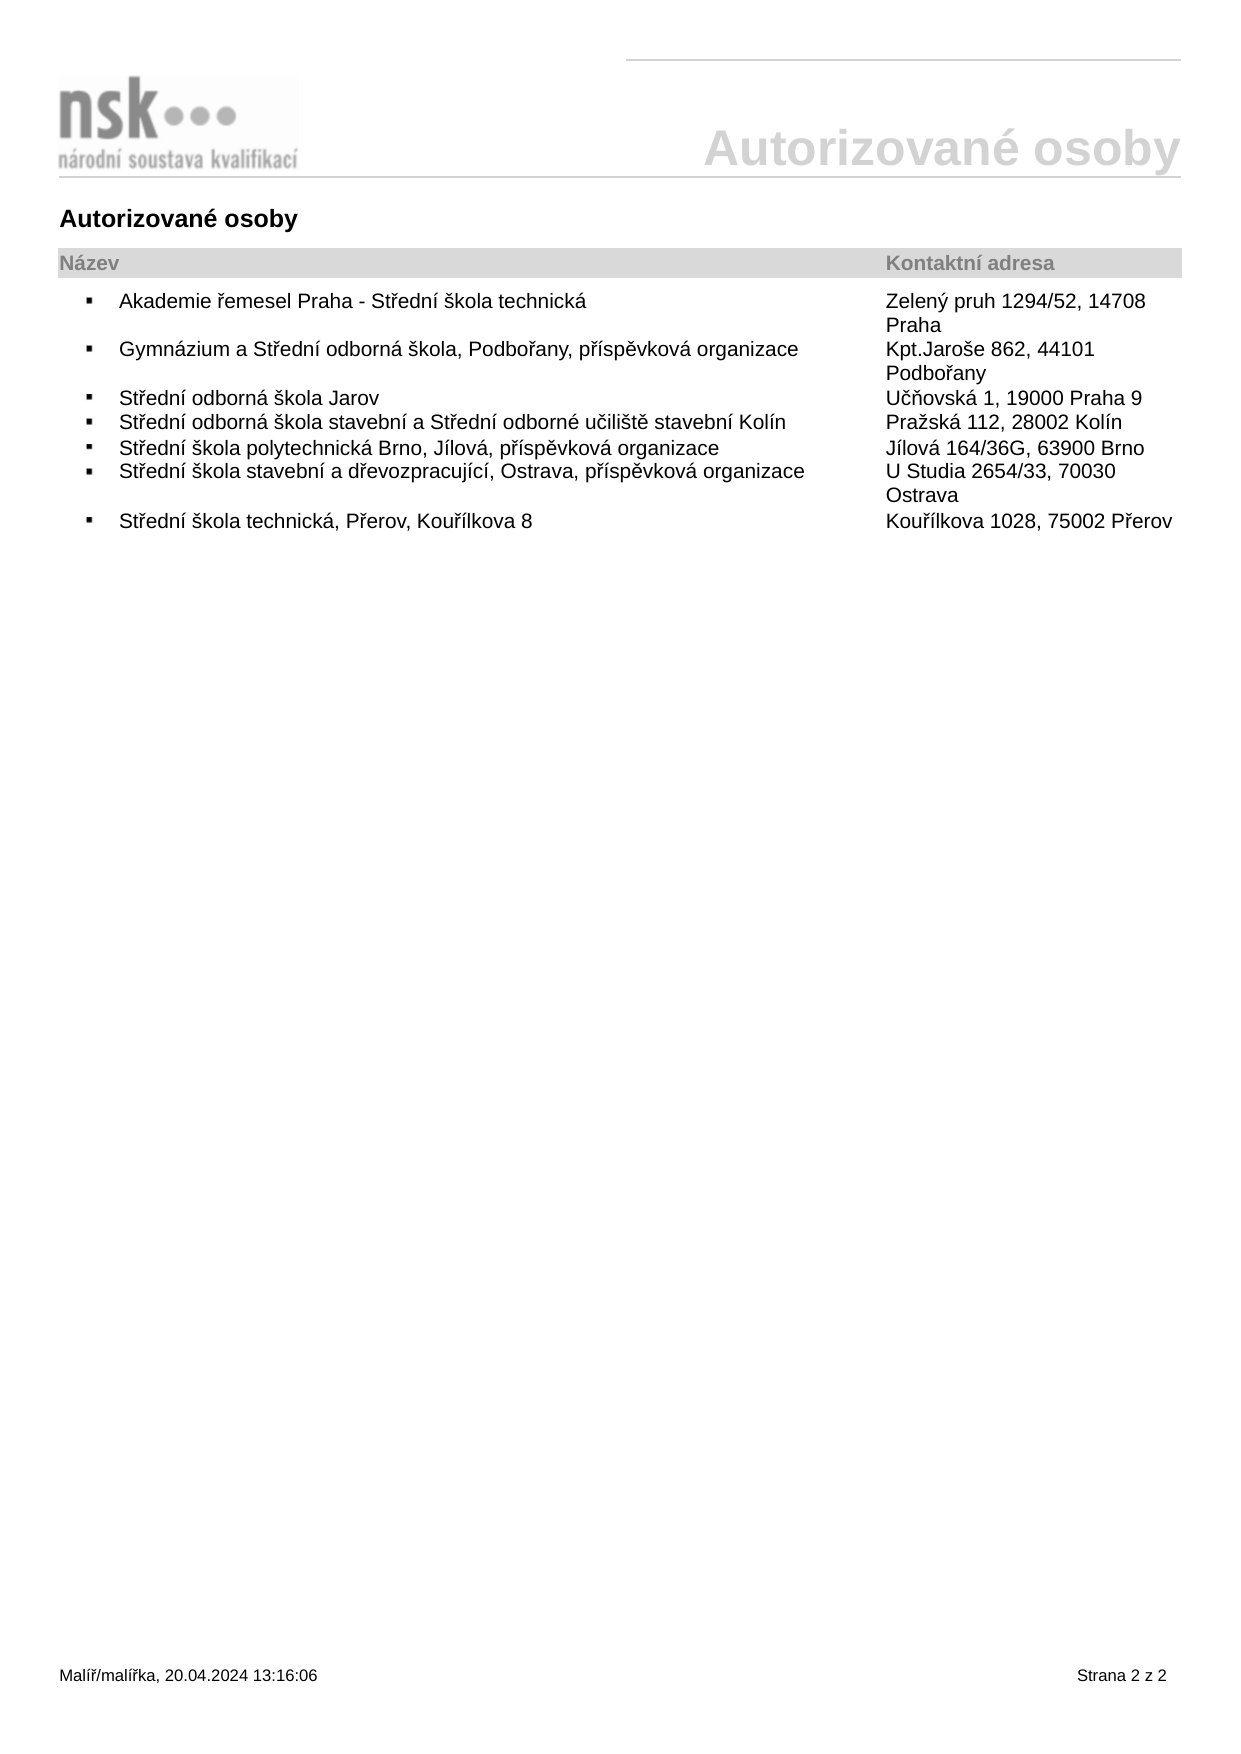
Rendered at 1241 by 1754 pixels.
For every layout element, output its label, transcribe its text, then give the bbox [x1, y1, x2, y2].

table_cell [119, 362, 481, 386]
table_cell [886, 1133, 1167, 1395]
table_cell [119, 1133, 481, 1395]
table_cell [860, 485, 886, 509]
table_cell [481, 833, 617, 1133]
table_cell [481, 171, 617, 176]
table_cell [626, 362, 860, 386]
table_cell [59, 314, 119, 336]
table_cell [886, 278, 1167, 289]
table_cell [59, 833, 119, 1133]
table_cell Gymnázium a Střední odborná škola, Podbořany, příspěvková organizace [119, 337, 886, 362]
table_cell Zelený pruh 1294/52, 14708 Praha [886, 289, 1181, 337]
table_cell [481, 236, 617, 248]
table_cell [626, 236, 860, 248]
table_cell [119, 236, 481, 248]
table_cell Název [60, 250, 885, 277]
table_cell Autorizované osoby [626, 61, 1181, 176]
picture [59, 435, 119, 458]
table_cell [860, 314, 886, 337]
table_cell [119, 833, 481, 1133]
table_cell [1167, 278, 1181, 289]
table_cell [860, 1133, 886, 1395]
table_cell Kouřílkova 1028, 75002 Přerov [886, 509, 1181, 533]
table_cell [119, 533, 481, 833]
picture [59, 336, 119, 361]
table_cell [119, 1395, 481, 1658]
picture [59, 459, 119, 484]
table_cell [626, 278, 860, 289]
table_cell Jílová 164/36G, 63900 Brno [886, 435, 1181, 459]
table_cell [1167, 1395, 1181, 1658]
table_cell [481, 1395, 617, 1658]
picture [59, 508, 119, 532]
table_cell [860, 236, 886, 248]
table_cell [886, 1395, 1167, 1658]
table_cell Kontaktní adresa [886, 250, 1180, 277]
table_cell Střední odborná škola stavební a Střední odborné učiliště stavební Kolín [119, 410, 886, 435]
table_cell [481, 314, 617, 337]
table_cell Střední škola polytechnická Brno, Jílová, příspěvková organizace [119, 435, 886, 459]
table_cell [1167, 833, 1181, 1133]
table_cell [59, 485, 119, 508]
picture [59, 288, 119, 313]
table_cell Malíř/malířka, 20.04.2024 13:16:06 [59, 1658, 860, 1694]
table_cell [59, 278, 119, 288]
table_cell [1167, 1658, 1181, 1694]
table_cell [618, 236, 626, 248]
table_cell Střední škola stavební a dřevozpracující, Ostrava, příspěvková organizace [119, 459, 886, 485]
table_cell [119, 314, 481, 337]
table_cell [886, 236, 1167, 248]
table_cell [886, 533, 1167, 833]
table_cell [618, 1133, 626, 1395]
table_cell [59, 1133, 119, 1395]
table_cell [59, 236, 119, 248]
table_cell [59, 194, 119, 200]
table_cell [618, 362, 626, 386]
table_cell [59, 362, 119, 386]
table_cell [886, 833, 1167, 1133]
picture [59, 386, 119, 409]
table_cell [119, 194, 481, 200]
table_cell [618, 485, 626, 509]
table_cell [860, 362, 886, 386]
table_cell [618, 170, 626, 176]
picture [57, 59, 619, 171]
table_cell [618, 833, 626, 1133]
table_cell [119, 485, 481, 509]
table_cell [860, 278, 886, 289]
table_cell [59, 178, 1181, 194]
table_cell [481, 278, 617, 289]
table_cell Kpt.Jaroše 862, 44101 Podbořany [886, 337, 1181, 386]
table_cell Střední škola technická, Přerov, Kouřílkova 8 [119, 509, 886, 533]
table_cell [1167, 1133, 1181, 1395]
table_cell [618, 533, 626, 833]
table_cell [626, 485, 860, 509]
table_cell U Studia 2654/33, 70030 Ostrava [886, 459, 1181, 509]
table_cell [860, 833, 886, 1133]
table_cell [1167, 194, 1181, 200]
table_cell [860, 533, 886, 833]
table_cell [626, 533, 860, 833]
table_cell Autorizované osoby [59, 200, 1181, 236]
table_cell [626, 1395, 860, 1658]
table_cell [626, 1133, 860, 1395]
table_cell [618, 1395, 626, 1658]
table_cell [481, 362, 617, 386]
table_cell [119, 171, 481, 176]
table_cell [626, 194, 860, 200]
table_cell Střední odborná škola Jarov [119, 386, 886, 410]
table_cell [1167, 533, 1181, 833]
table_cell Strana 2 z 2 [860, 1658, 1167, 1694]
table_cell [481, 194, 617, 200]
table_cell [626, 833, 860, 1133]
table_cell [119, 278, 481, 289]
table_cell [860, 194, 886, 200]
table_cell [618, 278, 626, 289]
table_cell [886, 194, 1167, 200]
table_cell [481, 533, 617, 833]
table_cell [59, 1395, 119, 1658]
table_cell [59, 171, 119, 176]
table_cell [618, 314, 626, 337]
picture [59, 410, 119, 434]
table_cell [481, 485, 617, 509]
table_cell Pražská 112, 28002 Kolín [886, 410, 1181, 435]
table_cell [860, 1395, 886, 1658]
table_cell [481, 1133, 617, 1395]
table_cell [618, 194, 626, 200]
table_cell [619, 59, 626, 170]
table_cell [1167, 236, 1181, 248]
table_cell [626, 314, 860, 337]
table_cell Akademie řemesel Praha - Střední škola technická [119, 289, 886, 314]
table_cell [59, 533, 119, 833]
table_cell Učňovská 1, 19000 Praha 9 [886, 386, 1181, 410]
